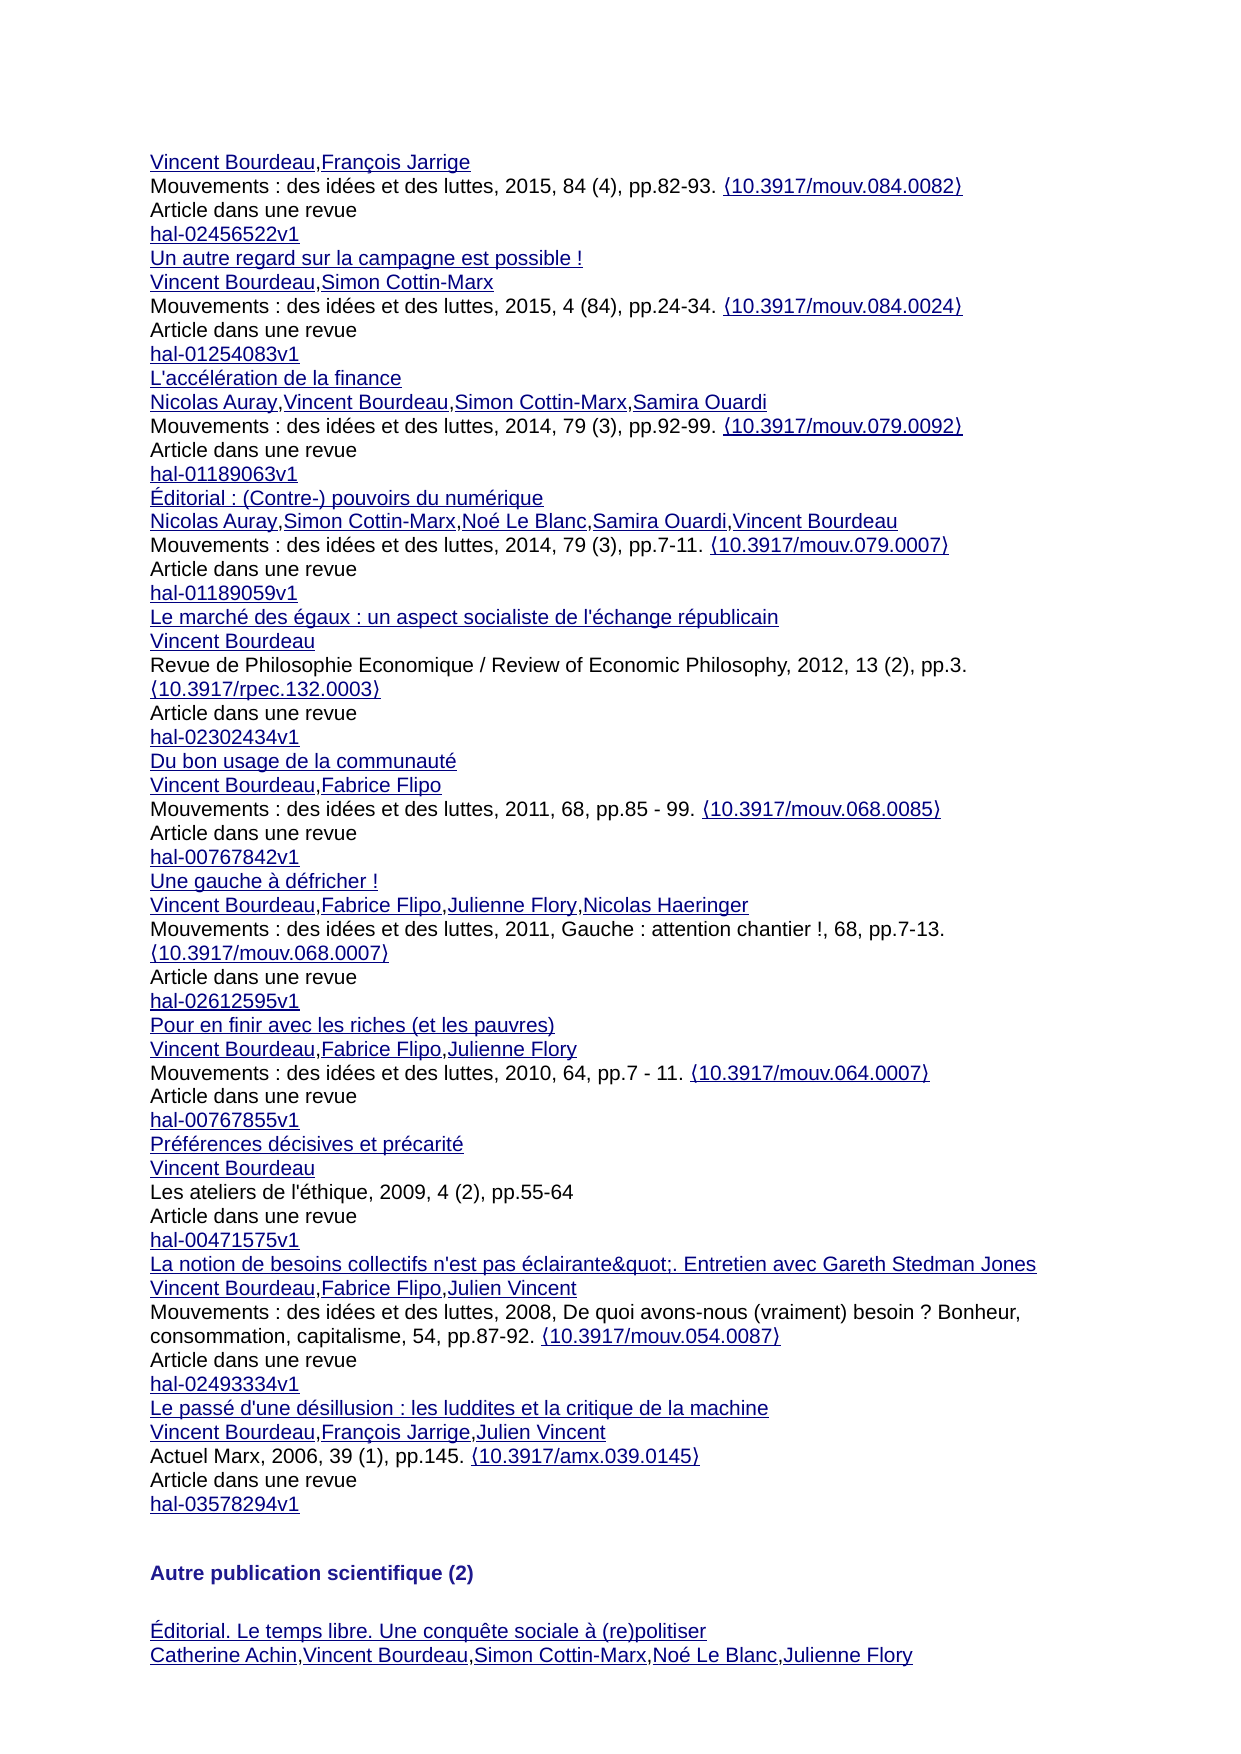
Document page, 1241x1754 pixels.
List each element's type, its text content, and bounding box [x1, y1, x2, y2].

table_cell Vincent Bourdeau,François Jarrige Mouvements : des idées et des luttes, 2015, 84 (4), pp.82-93. ⟨10.3917/mouv.084.0082⟩ Article dans une revue hal-02456522v1 [150, 150, 1090, 246]
table_cell Le passé d'une désillusion : les luddites et la critique de la machine Vincent Bourdeau,François Jarrige,Julien Vincent Actuel Marx, 2006, 39 (1), pp.145. ⟨10.3917/amx.039.0145⟩ Article dans une revue hal-03578294v1 [150, 1396, 1090, 1516]
table_cell Une gauche à défricher ! Vincent Bourdeau,Fabrice Flipo,Julienne Flory,Nicolas Haeringer Mouvements : des idées et des luttes, 2011, Gauche : attention chantier !, 68, pp.7-13. ⟨10.3917/mouv.068.0007⟩ Article dans une revue hal-02612595v1 [150, 869, 1090, 1012]
table_cell Le marché des égaux : un aspect socialiste de l'échange républicain Vincent Bourdeau Revue de Philosophie Economique / Review of Economic Philosophy, 2012, 13 (2), pp.3. ⟨10.3917/rpec.132.0003⟩ Article dans une revue hal-02302434v1 [150, 605, 1090, 749]
table_cell L'accélération de la finance Nicolas Auray,Vincent Bourdeau,Simon Cottin-Marx,Samira Ouardi Mouvements : des idées et des luttes, 2014, 79 (3), pp.92-99. ⟨10.3917/mouv.079.0092⟩ Article dans une revue hal-01189063v1 [150, 366, 1090, 485]
table_cell Éditorial : (Contre-) pouvoirs du numérique Nicolas Auray,Simon Cottin-Marx,Noé Le Blanc,Samira Ouardi,Vincent Bourdeau Mouvements : des idées et des luttes, 2014, 79 (3), pp.7-11. ⟨10.3917/mouv.079.0007⟩ Article dans une revue hal-01189059v1 [150, 485, 1090, 605]
table_header Éditorial. Le temps libre. Une conquête sociale à (re)politiser Catherine Achin,Vincent Bourdeau,Simon Cottin-Marx,Noé Le Blanc,Julienne Flory [150, 1619, 1090, 1667]
table_cell Pour en finir avec les riches (et les pauvres) Vincent Bourdeau,Fabrice Flipo,Julienne Flory Mouvements : des idées et des luttes, 2010, 64, pp.7 - 11. ⟨10.3917/mouv.064.0007⟩ Article dans une revue hal-00767855v1 [150, 1013, 1090, 1132]
table_cell Du bon usage de la communauté Vincent Bourdeau,Fabrice Flipo Mouvements : des idées et des luttes, 2011, 68, pp.85 - 99. ⟨10.3917/mouv.068.0085⟩ Article dans une revue hal-00767842v1 [150, 749, 1090, 869]
table_cell Un autre regard sur la campagne est possible ! Vincent Bourdeau,Simon Cottin-Marx Mouvements : des idées et des luttes, 2015, 4 (84), pp.24-34. ⟨10.3917/mouv.084.0024⟩ Article dans une revue hal-01254083v1 [150, 246, 1090, 366]
subtitle Autre publication scientifique (2) [150, 1560, 1090, 1584]
table_cell La notion de besoins collectifs n'est pas éclairante&quot;. Entretien avec Gareth Stedman Jones Vincent Bourdeau,Fabrice Flipo,Julien Vincent Mouvements : des idées et des luttes, 2008, De quoi avons-nous (vraiment) besoin ? Bonheur, consommation, capitalisme, 54, pp.87-92. ⟨10.3917/mouv.054.0087⟩ Article dans une revue hal-02493334v1 [150, 1252, 1090, 1396]
table_cell Préférences décisives et précarité Vincent Bourdeau Les ateliers de l'éthique, 2009, 4 (2), pp.55-64 Article dans une revue hal-00471575v1 [150, 1132, 1090, 1252]
